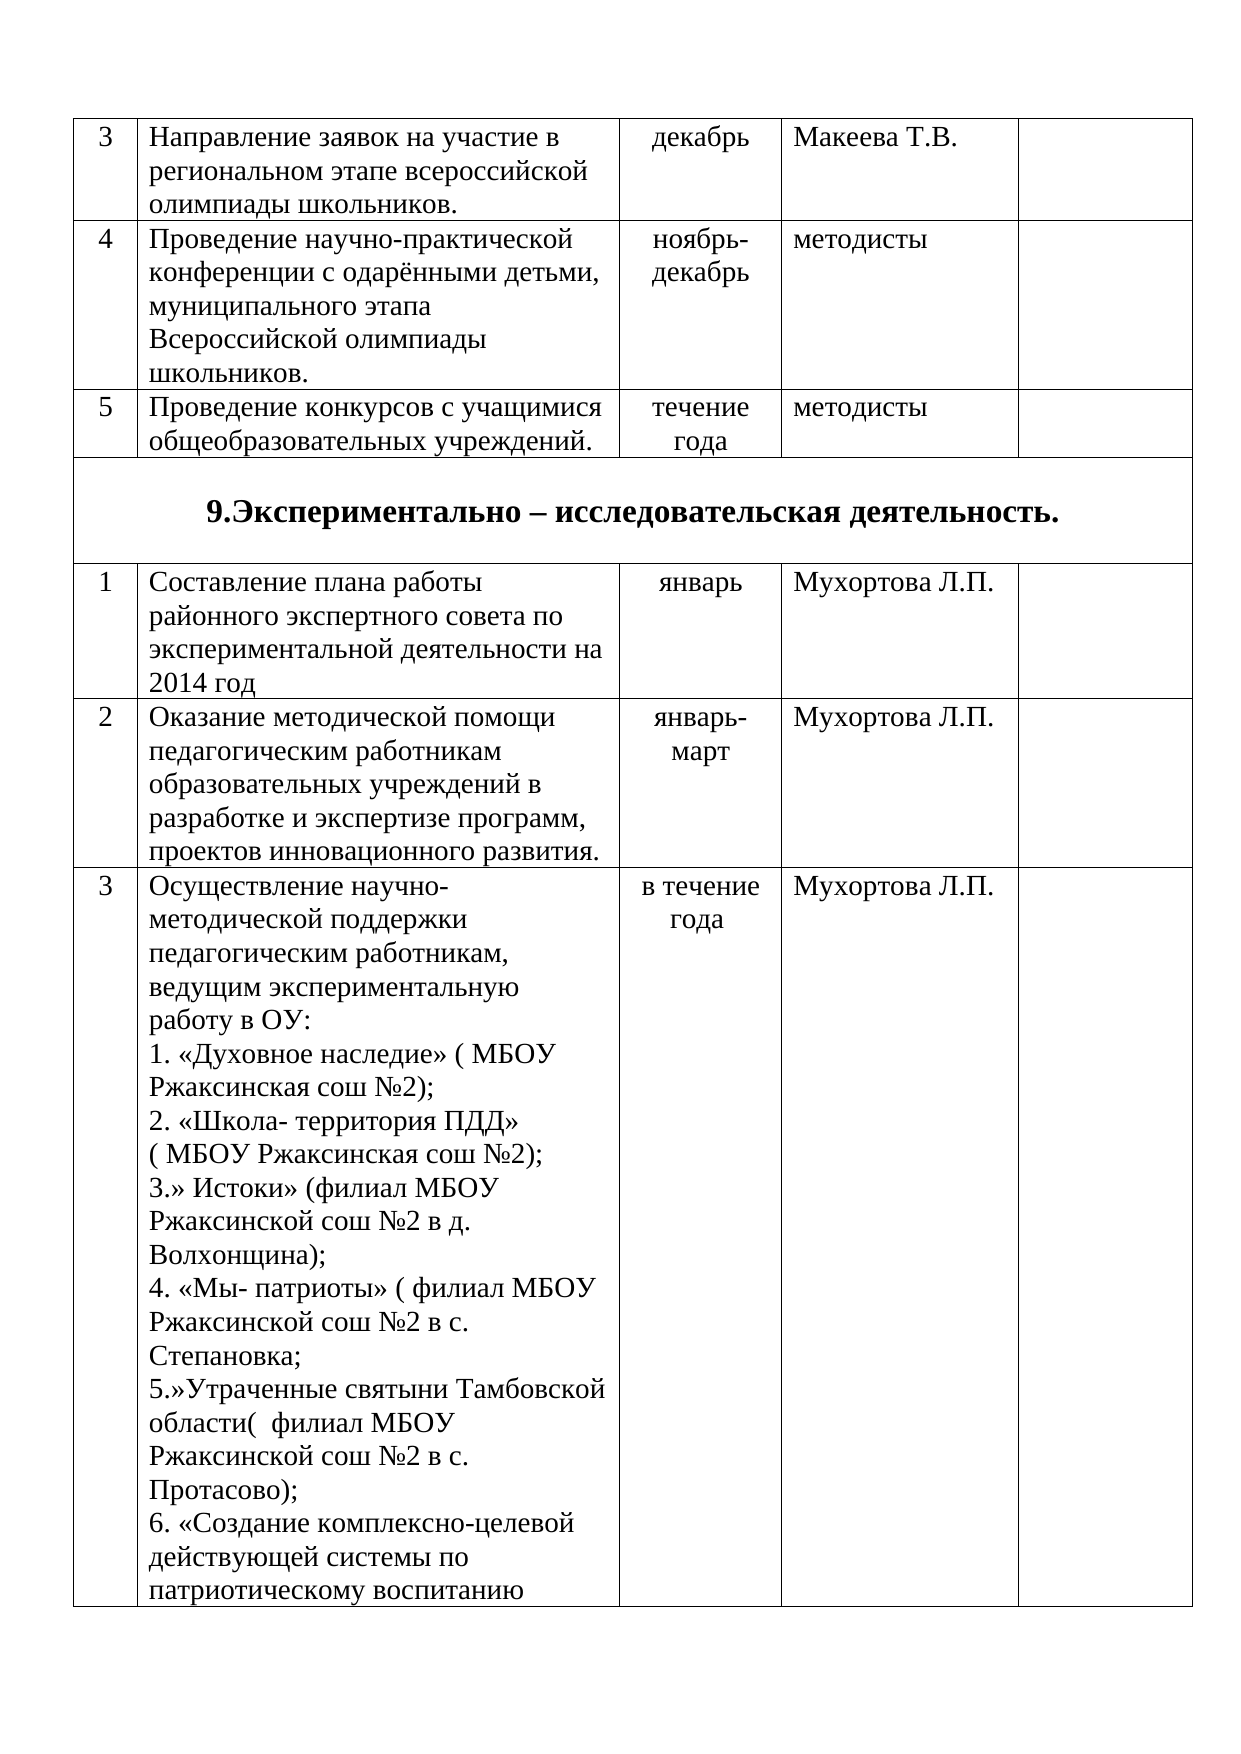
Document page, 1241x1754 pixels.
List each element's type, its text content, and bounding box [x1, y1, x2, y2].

table_cell [1019, 390, 1192, 457]
table_cell ноябрь-декабрь [620, 221, 781, 388]
table_cell январь [620, 564, 781, 698]
table_cell 2 [74, 699, 137, 867]
table_cell [1019, 119, 1192, 220]
table_cell [1019, 868, 1192, 1606]
table_cell течение года [620, 390, 781, 457]
table_cell [1019, 699, 1192, 867]
table_cell 4 [74, 221, 137, 388]
table_cell январь-март [620, 699, 781, 867]
table_cell Проведение научно-практической конференции с одарёнными детьми, муниципального этапа Всероссийской олимпиады школьников. [138, 221, 619, 388]
table_cell Мухортова Л.П. [782, 564, 1018, 698]
table_cell Оказание методической помощи педагогическим работникам образовательных учреждений в разработке и экспертизе программ, проектов инновационного развития. [138, 699, 619, 867]
table_cell 1 [74, 564, 137, 698]
table_cell Осуществление научно-методической поддержки педагогическим работникам, ведущим экспериментальную работу в ОУ: 1. «Духовное наследие» ( МБОУ Ржаксинская сош №2); 2. «Школа- территория ПДД» ( МБОУ Ржаксинская сош №2); 3.» Истоки» (филиал МБОУ Ржаксинской сош №2 в д. Волхонщина); 4. «Мы- патриоты» ( филиал МБОУ Ржаксинской сош №2 в с. Степановка; 5.»Утраченные святыни Тамбовской области( филиал МБОУ Ржаксинской сош №2 в с. Протасово); 6. «Создание комплексно-целевой действующей системы по патриотическому воспитанию [138, 868, 619, 1606]
table_cell 3 [74, 119, 137, 220]
table_cell Направление заявок на участие в региональном этапе всероссийской олимпиады школьников. [138, 119, 619, 220]
table_cell 5 [74, 390, 137, 457]
table_cell методисты [782, 221, 1018, 388]
table_cell методисты [782, 390, 1018, 457]
table_cell Макеева Т.В. [782, 119, 1018, 220]
table_cell [1019, 564, 1192, 698]
table_cell Мухортова Л.П. [782, 868, 1018, 1606]
table_cell 3 [74, 868, 137, 1606]
table_cell в течение года [620, 868, 781, 1606]
table_cell Составление плана работы районного экспертного совета по экспериментальной деятельности на 2014 год [138, 564, 619, 698]
table_cell Проведение конкурсов с учащимися общеобразовательных учреждений. [138, 390, 619, 457]
table_cell 9.Экспериментально – исследовательская деятельность. [74, 458, 1192, 563]
table_cell Мухортова Л.П. [782, 699, 1018, 867]
table_cell декабрь [620, 119, 781, 220]
table_cell [1019, 221, 1192, 388]
